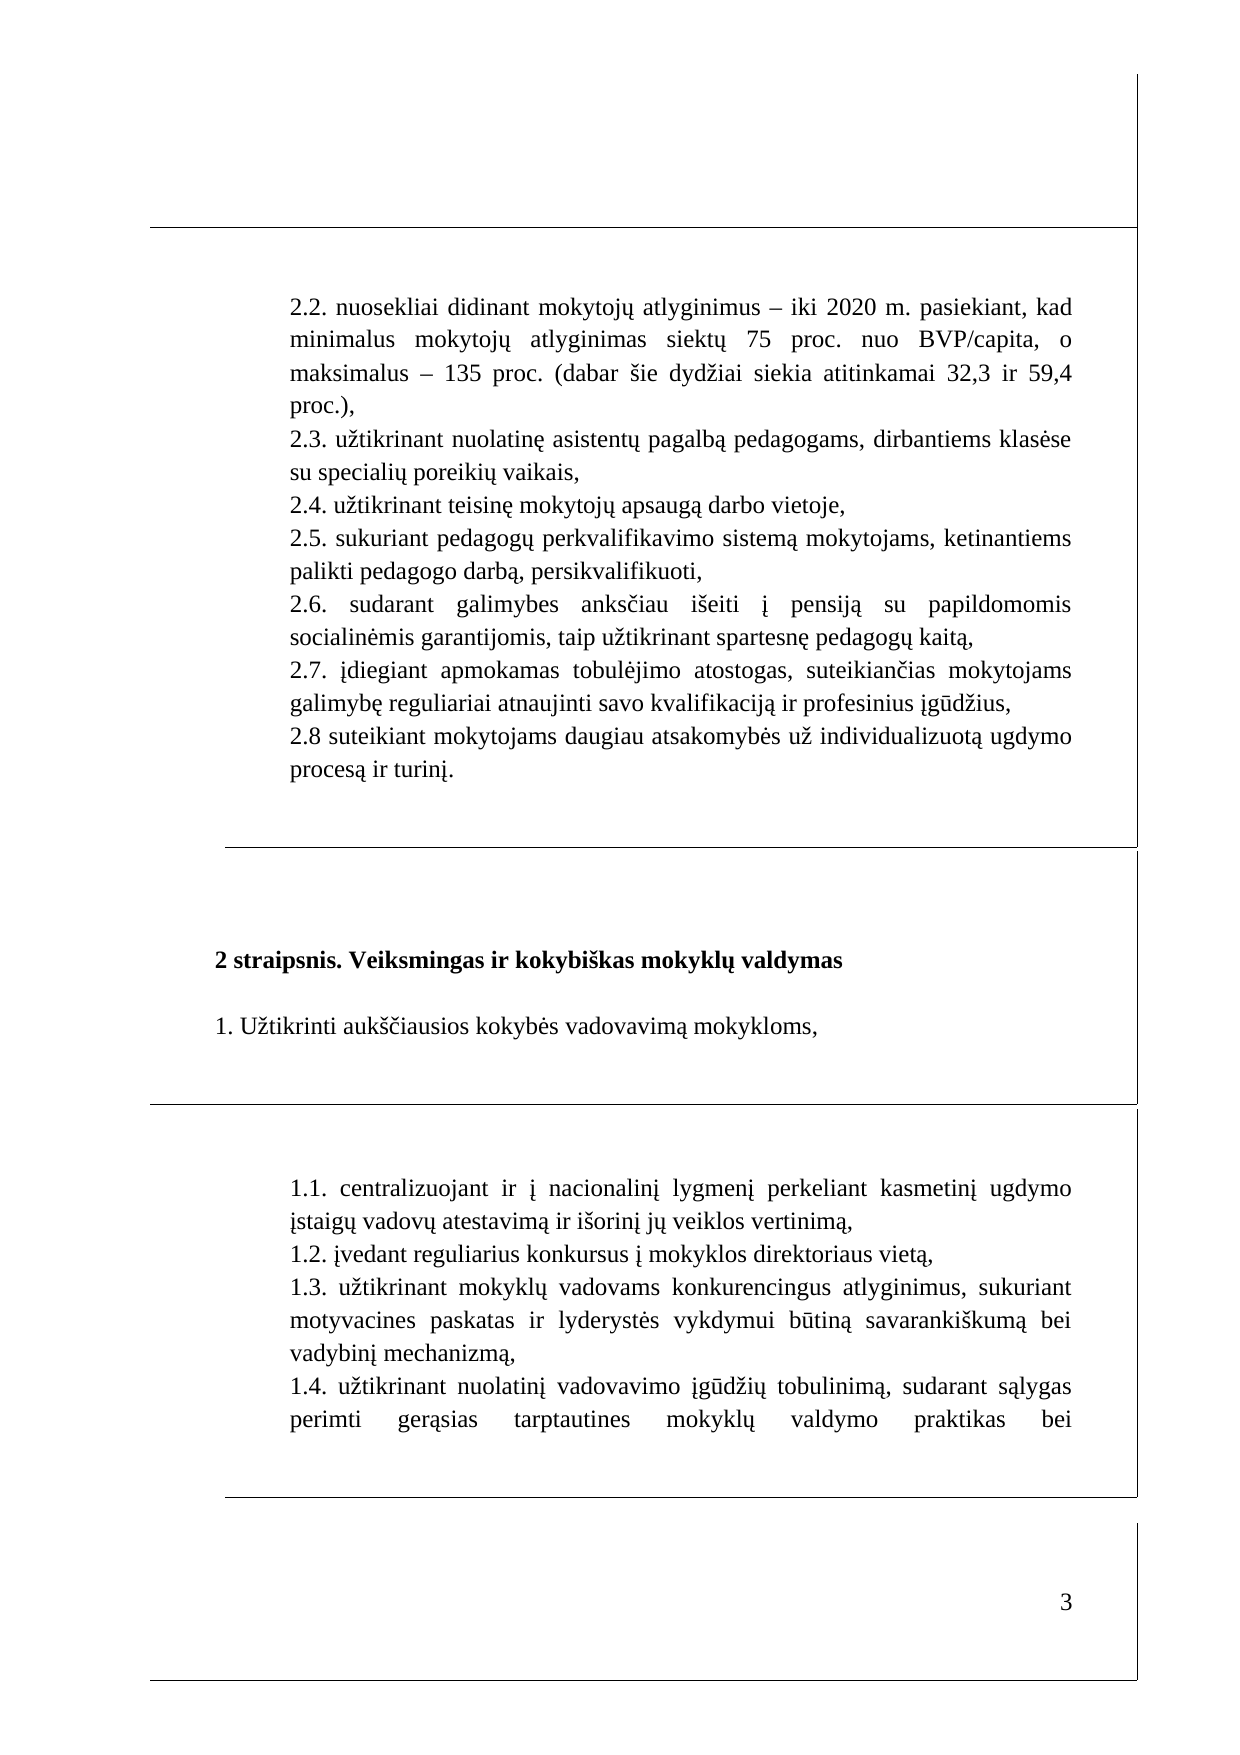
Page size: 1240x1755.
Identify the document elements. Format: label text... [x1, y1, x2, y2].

text 2.5. sukuriant pedagogų perkvalifikavimo sistemą mokytojams, ketinantiems palikti pedagogo darbą, persikvalifikuoti, [225, 458, 1137, 524]
text 2.2. nuosekliai didinant mokytojų atlyginimus – iki 2020 m. pasiekiant, kad minimalus mokytojų atlyginimas siektų 75 proc. nuo BVP/capita, o maksimalus – 135 proc. (dabar šie dydžiai siekia atitinkamai 32,3 ir 59,4 proc.), [225, 227, 1137, 359]
text 2.4. užtikrinant teisinę mokytojų apsaugą darbo vietoje, [225, 425, 1137, 458]
text 2.8 suteikiant mokytojams daugiau atsakomybės už individualizuotą ugdymo procesą ir turinį. [225, 656, 1137, 847]
text 1.4. užtikrinant nuolatinį vadovavimo įgūdžių tobulinimą, sudarant sąlygas perimti gerąsias tarptautines mokyklų valdymo praktikas bei pradedantiesiems mokyklų vadovams sukuriant specialias mentorystės programas, [225, 1307, 1137, 1497]
text 1.1. centralizuojant ir į nacionalinį lygmenį perkeliant kasmetinį ugdymo įstaigų vadovų atestavimą ir išorinį jų veiklos vertinimą, [225, 1108, 1137, 1174]
text 2.6. sudarant galimybes anksčiau išeiti į pensiją su papildomomis socialinėmis garantijomis, taip užtikrinant spartesnę pedagogų kaitą, [225, 524, 1137, 590]
text 1. Užtikrinti aukščiausios kokybės vadovavimą mokykloms, [150, 946, 1137, 1104]
text 2.3. užtikrinant nuolatinę asistentų pagalbą pedagogams, dirbantiems klasėse su specialių poreikių vaikais, [225, 359, 1137, 425]
text 1.2. įvedant reguliarius konkursus į mokyklos direktoriaus vietą, [225, 1174, 1137, 1207]
text 1.3. užtikrinant mokyklų vadovams konkurencingus atlyginimus, sukuriant motyvacines paskatas ir lyderystės vykdymui būtiną savarankiškumą bei vadybinį mechanizmą, [225, 1207, 1137, 1307]
text 2.7. įdiegiant apmokamas tobulėjimo atostogas, suteikiančias mokytojams galimybę reguliariai atnaujinti savo kvalifikaciją ir profesinius įgūdžius, [225, 590, 1137, 656]
